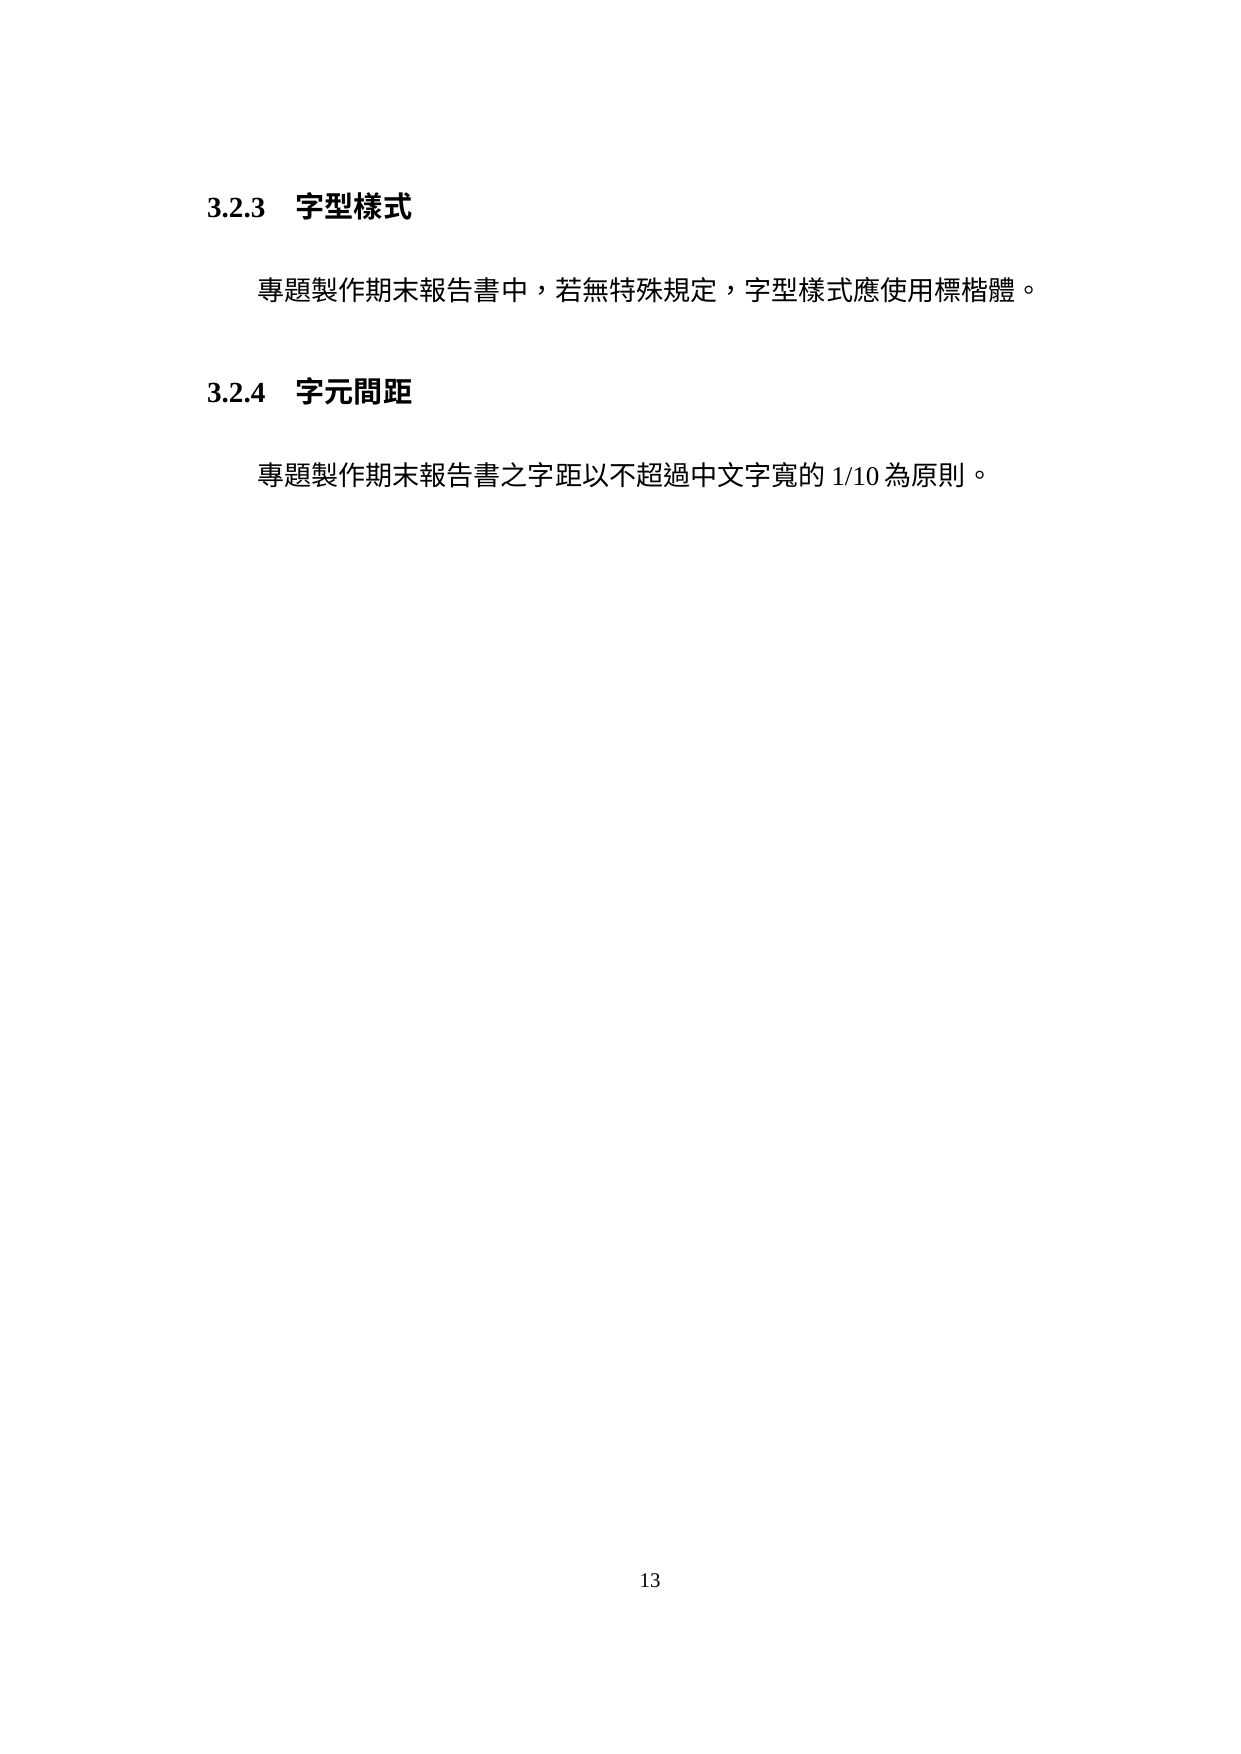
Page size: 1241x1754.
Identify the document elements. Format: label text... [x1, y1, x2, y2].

list 字元間距 [207, 348, 1092, 410]
text 專題製作期末報告書之字距以不超過中文字寬的1/10為原則。 [207, 431, 1092, 494]
list 字型樣式 [207, 163, 1092, 226]
text 專題製作期末報告書中，若無特殊規定，字型樣式應使用標楷體。 [207, 247, 1092, 309]
